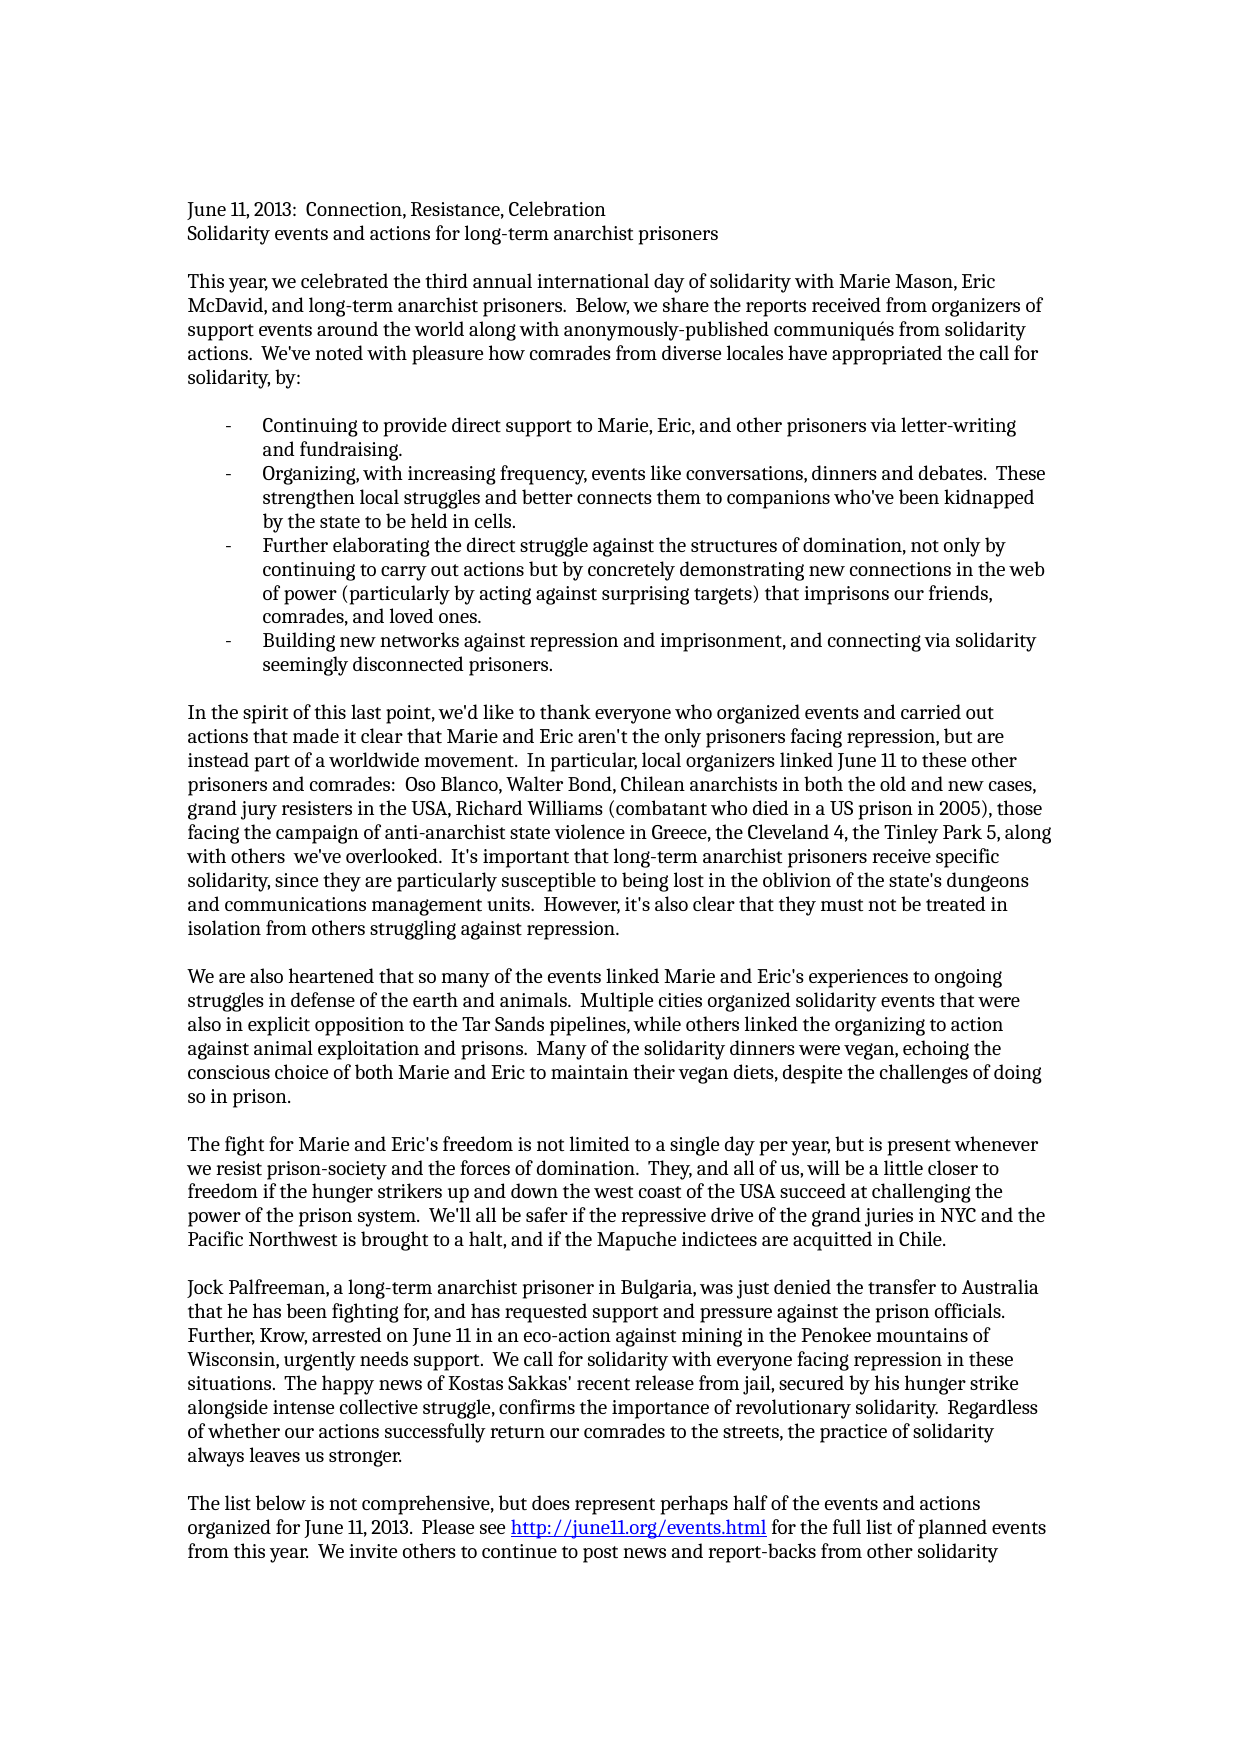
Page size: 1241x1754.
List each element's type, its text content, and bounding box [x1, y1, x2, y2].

text The fight for Marie and Eric's freedom is not limited to a single day per year, but is present whenever we resist prison-society and the forces of domination. They, and all of us, will be a little closer to freedom if the hunger strikers up and down the west coast of the USA succeed at challenging the power of the prison system. We'll all be safer if the repressive drive of the grand juries in NYC and the Pacific Northwest is brought to a halt, and if the Mapuche indictees are acquitted in Chile. [187, 1132, 1053, 1252]
text In the spirit of this last point, we'd like to thank everyone who organized events and carried out actions that made it clear that Marie and Eric aren't the only prisoners facing repression, but are instead part of a worldwide movement. In particular, local organizers linked June 11 to these other prisoners and comrades: Oso Blanco, Walter Bond, Chilean anarchists in both the old and new cases, grand jury resisters in the USA, Richard Williams (combatant who died in a US prison in 2005), those facing the campaign of anti-anarchist state violence in Greece, the Cleveland 4, the Tinley Park 5, along with others we've overlooked. It's important that long-term anarchist prisoners receive specific solidarity, since they are particularly susceptible to being lost in the oblivion of the state's dungeons and communications management units. However, it's also clear that they must not be treated in isolation from others struggling against repression. [187, 701, 1053, 941]
list Further elaborating the direct struggle against the structures of domination, not only by continuing to carry out actions but by concretely demonstrating new connections in the web of power (particularly by acting against surprising targets) that imprisons our friends, comrades, and loved ones. [225, 533, 1053, 629]
list Building new networks against repression and imprisonment, and connecting via solidarity seemingly disconnected prisoners. [225, 629, 1053, 677]
text This year, we celebrated the third annual international day of solidarity with Marie Mason, Eric McDavid, and long-term anarchist prisoners. Below, we share the reports received from organizers of support events around the world along with anonymously-published communiqués from solidarity actions. We've noted with pleasure how comrades from diverse locales have appropriated the call for solidarity, by: [187, 270, 1053, 389]
text The list below is not comprehensive, but does represent perhaps half of the events and actions organized for June 11, 2013. Please see http://june11.org/events.html for the full list of planned events from this year. We invite others to continue to post news and report-backs from other solidarity [187, 1492, 1053, 1563]
text Jock Palfreeman, a long-term anarchist prisoner in Bulgaria, was just denied the transfer to Australia that he has been fighting for, and has requested support and pressure against the prison officials. Further, Krow, arrested on June 11 in an eco-action against mining in the Penokee mountains of Wisconsin, urgently needs support. We call for solidarity with everyone facing repression in these situations. The happy news of Kostas Sakkas' recent release from jail, secured by his hunger strike alongside intense collective struggle, confirms the importance of revolutionary solidarity. Regardless of whether our actions successfully return our comrades to the streets, the practice of solidarity always leaves us stronger. [187, 1276, 1053, 1468]
text We are also heartened that so many of the events linked Marie and Eric's experiences to ongoing struggles in defense of the earth and animals. Multiple cities organized solidarity events that were also in explicit opposition to the Tar Sands pipelines, while others linked the organizing to action against animal exploitation and prisons. Many of the solidarity dinners were vegan, echoing the conscious choice of both Marie and Eric to maintain their vegan diets, despite the challenges of doing so in prison. [187, 964, 1053, 1108]
text June 11, 2013: Connection, Resistance, Celebration [187, 198, 1053, 222]
list Organizing, with increasing frequency, events like conversations, dinners and debates. These strengthen local struggles and better connects them to companions who've been kidnapped by the state to be held in cells. [225, 461, 1053, 533]
text Solidarity events and actions for long-term anarchist prisoners [187, 222, 1053, 246]
list Continuing to provide direct support to Marie, Eric, and other prisoners via letter-writing and fundraising. [225, 413, 1053, 461]
